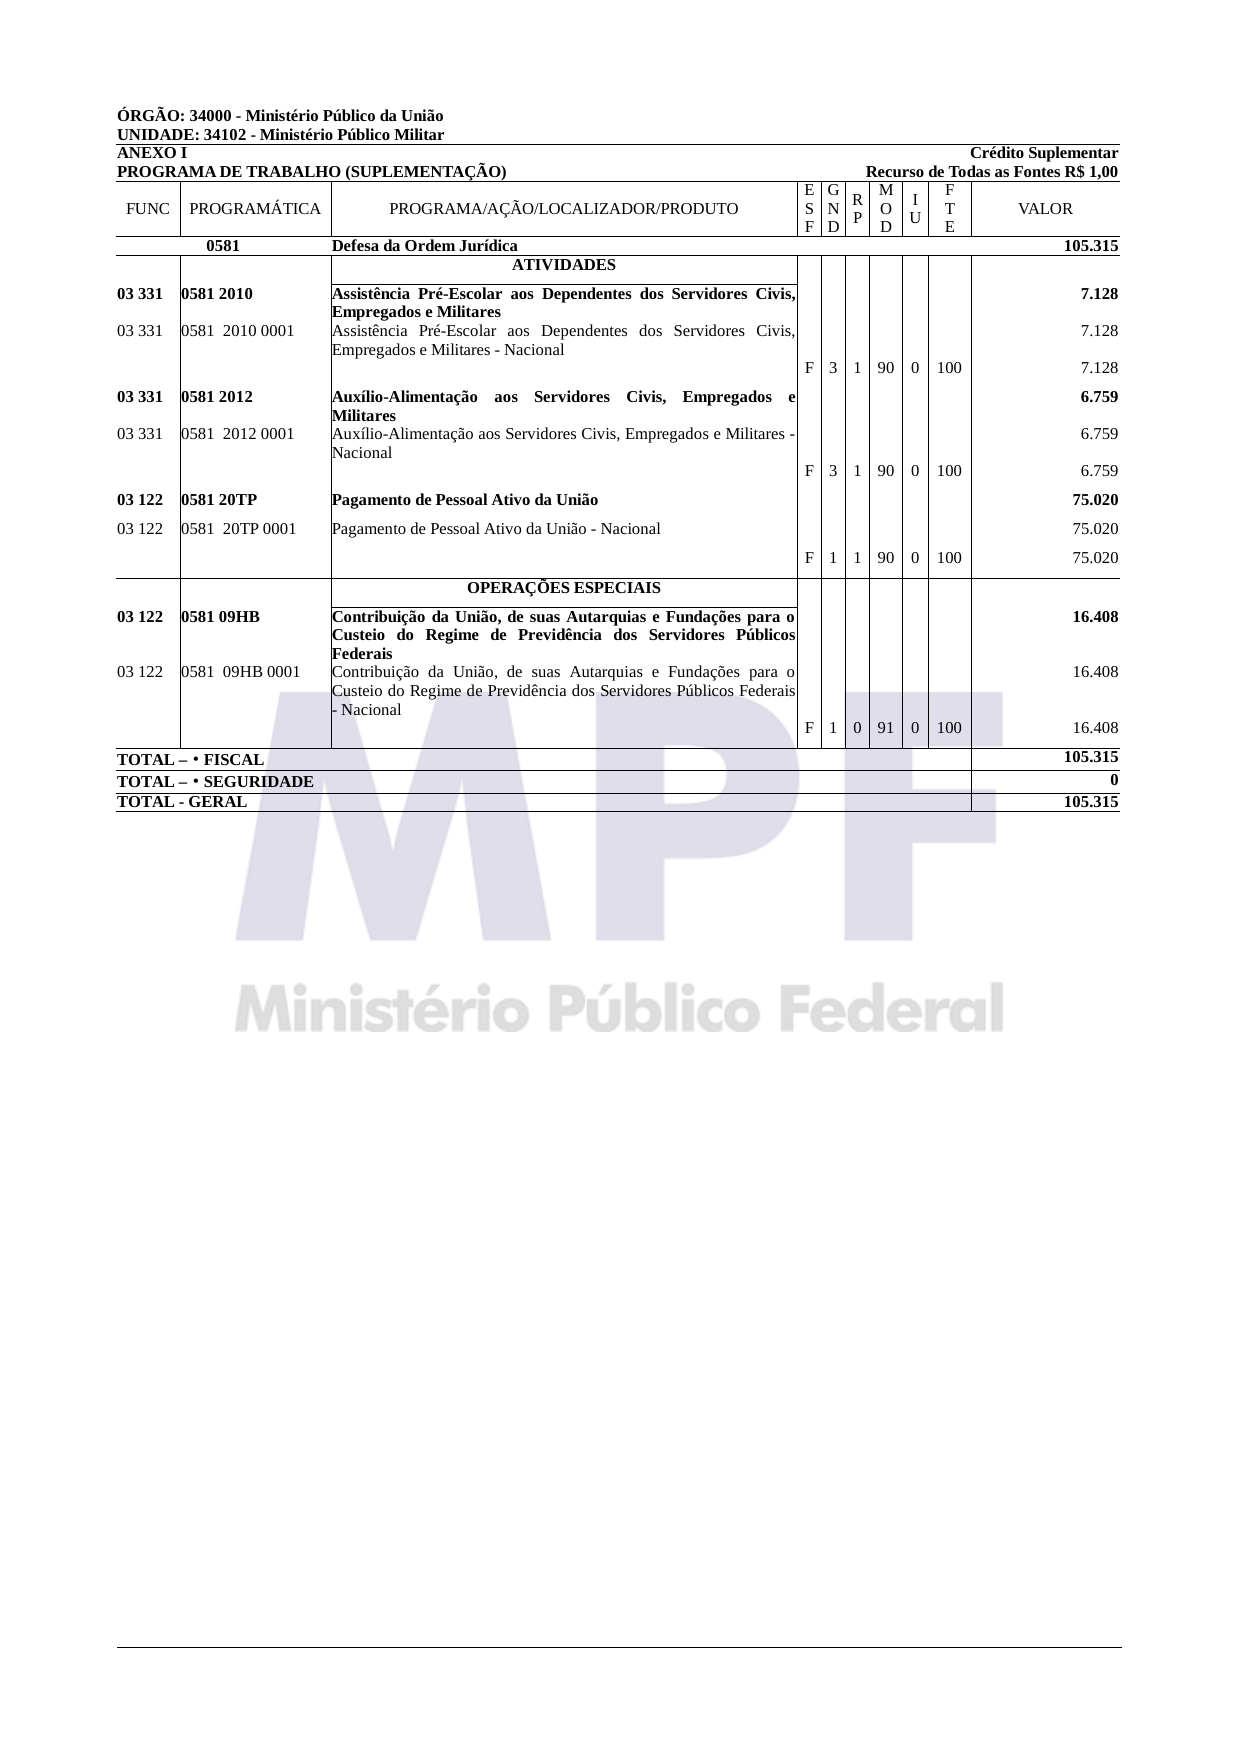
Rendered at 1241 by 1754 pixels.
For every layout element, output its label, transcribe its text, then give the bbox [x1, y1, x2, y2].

table_cell [332, 719, 797, 747]
table_cell 1 [822, 549, 845, 578]
table_cell [870, 284, 902, 321]
table_cell 3 [822, 462, 845, 491]
table_cell [798, 284, 821, 321]
table_cell 03 122 [116, 607, 180, 663]
table_cell [870, 388, 902, 424]
table_cell 03 331 [116, 388, 180, 424]
table_cell 0581 2012 0001 [181, 425, 331, 462]
table_cell F T E [929, 182, 971, 236]
table_cell Pagamento de Pessoal Ativo da União - Nacional [332, 520, 797, 549]
table_cell Recurso de Todas as Fontes R$ 1,00 [723, 162, 1119, 181]
table_cell Pagamento de Pessoal Ativo da União [332, 491, 797, 520]
table_cell E S F [798, 182, 821, 236]
table_cell UNIDADE: 34102 - Ministério Público Militar [116, 125, 1119, 143]
table_cell [929, 663, 971, 718]
table_cell [798, 579, 821, 607]
table_cell 105.315 [972, 749, 1119, 770]
table_cell [822, 491, 845, 520]
table_cell 90 [870, 359, 902, 387]
table_cell 0581 20TP [181, 491, 331, 520]
table_cell 0 [972, 771, 1119, 793]
table_cell [903, 607, 928, 663]
table_cell 75.020 [972, 549, 1119, 578]
table_cell [116, 256, 180, 284]
table_cell [870, 491, 902, 520]
table_cell [929, 579, 971, 607]
table_cell [822, 425, 845, 462]
table_cell 105.315 [972, 794, 1119, 811]
table_cell [846, 607, 869, 663]
table_cell [846, 520, 869, 549]
table_cell 6.759 [972, 462, 1119, 491]
table_cell Atividades [332, 256, 797, 284]
table_cell [822, 388, 845, 424]
table_cell 100 [929, 462, 971, 491]
table_cell I U [903, 182, 928, 236]
table_cell [116, 359, 180, 387]
table_cell PROGRAMÁTICA [181, 182, 331, 236]
table_cell [870, 579, 902, 607]
table_cell [870, 256, 902, 284]
table_cell 03 122 [116, 520, 180, 549]
table_cell [929, 607, 971, 663]
table_cell 0581 2010 0001 [181, 321, 331, 358]
table_cell [929, 520, 971, 549]
table_cell [181, 359, 331, 387]
table_cell [846, 491, 869, 520]
table_cell 6.759 [972, 388, 1119, 424]
table_cell [903, 425, 928, 462]
picture [235, 812, 1004, 1032]
table_cell R P [846, 182, 869, 236]
table_cell TOTAL –・FISCAL [116, 749, 971, 770]
table_cell 91 [870, 719, 902, 747]
table_cell [798, 256, 821, 284]
table_cell [798, 388, 821, 424]
table_cell 1 [846, 549, 869, 578]
table_cell [798, 663, 821, 718]
table_cell M O D [870, 182, 902, 236]
table_cell [181, 719, 331, 747]
table_cell [903, 388, 928, 424]
table_cell F [798, 719, 821, 747]
table_cell [870, 425, 902, 462]
table_cell [870, 663, 902, 718]
table_cell [116, 549, 180, 578]
table_cell 100 [929, 359, 971, 387]
table_cell 6.759 [972, 425, 1119, 462]
table_cell Crédito Suplementar [797, 145, 1119, 162]
table_cell 0 [903, 462, 928, 491]
table_cell 100 [929, 719, 971, 747]
table_cell [116, 579, 180, 607]
table_cell ANEXO I [116, 145, 797, 162]
table_header ÓRGÃO: 34000 - Ministério Público da União [116, 106, 1119, 125]
table_cell [332, 359, 797, 387]
table_cell [822, 579, 845, 607]
table_cell [332, 549, 797, 578]
table_cell [870, 520, 902, 549]
table_cell [822, 321, 845, 358]
table_cell [870, 607, 902, 663]
table_cell [903, 663, 928, 718]
table_cell 03 331 [116, 425, 180, 462]
table_cell 75.020 [972, 491, 1119, 520]
table_cell [798, 607, 821, 663]
table_cell [846, 579, 869, 607]
table_cell 7.128 [972, 359, 1119, 387]
table_cell [181, 549, 331, 578]
table_cell 0581 2012 [181, 388, 331, 424]
table_cell [181, 579, 331, 607]
table_cell 105.315 [971, 237, 1119, 255]
table_cell [822, 284, 845, 321]
table_cell 75.020 [972, 520, 1119, 549]
table_cell [929, 425, 971, 462]
table_cell [929, 284, 971, 321]
table_cell Contribuição da União, de suas Autarquias e Fundações para o Custeio do Regime de Previdência dos Servidores Públicos Federais [332, 608, 797, 663]
table_cell 1 [822, 719, 845, 747]
table_cell VALOR [972, 182, 1119, 236]
table_cell 03 122 [116, 491, 180, 520]
table_cell [822, 256, 845, 284]
table_cell [798, 491, 821, 520]
table_cell Assistência Pré-Escolar aos Dependentes dos Servidores Civis, Empregados e Militares [332, 285, 797, 321]
table_cell [929, 388, 971, 424]
table_cell 7.128 [972, 284, 1119, 321]
table_cell 7.128 [972, 321, 1119, 358]
table_cell Defesa da Ordem Jurídica [331, 237, 971, 255]
table_cell 1 [846, 359, 869, 387]
table_cell Operações Especiais [332, 579, 797, 607]
table_cell 03 331 [116, 284, 180, 321]
table_cell [798, 425, 821, 462]
table_cell G N D [822, 182, 845, 236]
table_cell 0 [846, 719, 869, 747]
table_cell [903, 321, 928, 358]
table_cell 0581 2010 [181, 284, 331, 321]
table_cell 0581 20TP 0001 [181, 520, 331, 549]
table_cell FUNC [116, 182, 180, 236]
table_cell [116, 719, 180, 747]
table_cell 3 [822, 359, 845, 387]
table_cell 16.408 [972, 607, 1119, 663]
table_cell PROGRAMA DE TRABALHO (SUPLEMENTAÇÃO) [116, 162, 723, 181]
table_cell [929, 256, 971, 284]
table_cell 0581 09HB [181, 607, 331, 663]
table_cell [972, 579, 1119, 607]
table_cell [181, 462, 331, 491]
table_cell [870, 321, 902, 358]
table_cell 16.408 [972, 719, 1119, 747]
table_cell 0 [903, 549, 928, 578]
table_cell [846, 256, 869, 284]
table_cell F [798, 549, 821, 578]
table_cell [903, 520, 928, 549]
table_cell [929, 321, 971, 358]
table_cell [822, 663, 845, 718]
table_cell 1 [846, 462, 869, 491]
table_cell 0 [903, 719, 928, 747]
table_cell TOTAL –・SEGURIDADE [116, 771, 971, 793]
table_cell 0581 09HB 0001 [181, 663, 331, 718]
table_cell 100 [929, 549, 971, 578]
table_cell [332, 462, 797, 491]
table_cell [822, 607, 845, 663]
table_cell [181, 256, 331, 284]
table_cell 90 [870, 462, 902, 491]
table_cell [846, 663, 869, 718]
table_cell [846, 425, 869, 462]
table_cell [798, 520, 821, 549]
table_cell [798, 321, 821, 358]
table_cell Contribuição da União, de suas Autarquias e Fundações para o Custeio do Regime de Previdência dos Servidores Públicos Federais - Nacional [332, 663, 797, 718]
table_cell TOTAL - GERAL [116, 794, 971, 811]
table_cell Auxílio-Alimentação aos Servidores Civis, Empregados e Militares [332, 388, 797, 424]
table_cell [846, 284, 869, 321]
table_cell [929, 491, 971, 520]
table_cell Auxílio-Alimentação aos Servidores Civis, Empregados e Militares - Nacional [332, 425, 797, 462]
table_cell 0581 [116, 237, 331, 255]
table_cell [822, 520, 845, 549]
table_cell 03 331 [116, 321, 180, 358]
table_cell 90 [870, 549, 902, 578]
table_cell F [798, 359, 821, 387]
table_cell [903, 579, 928, 607]
table_cell Assistência Pré-Escolar aos Dependentes dos Servidores Civis, Empregados e Militares - Nacional [332, 321, 797, 358]
table_cell 03 122 [116, 663, 180, 718]
table_cell [903, 256, 928, 284]
table_cell [846, 388, 869, 424]
table_cell [846, 321, 869, 358]
table_cell [903, 491, 928, 520]
table_cell 0 [903, 359, 928, 387]
table_cell [903, 284, 928, 321]
table_cell PROGRAMA/AÇÃO/LOCALIZADOR/PRODUTO [332, 182, 797, 236]
table_cell 16.408 [972, 663, 1119, 718]
table_cell F [798, 462, 821, 491]
table_cell [972, 256, 1119, 284]
table_cell [116, 462, 180, 491]
